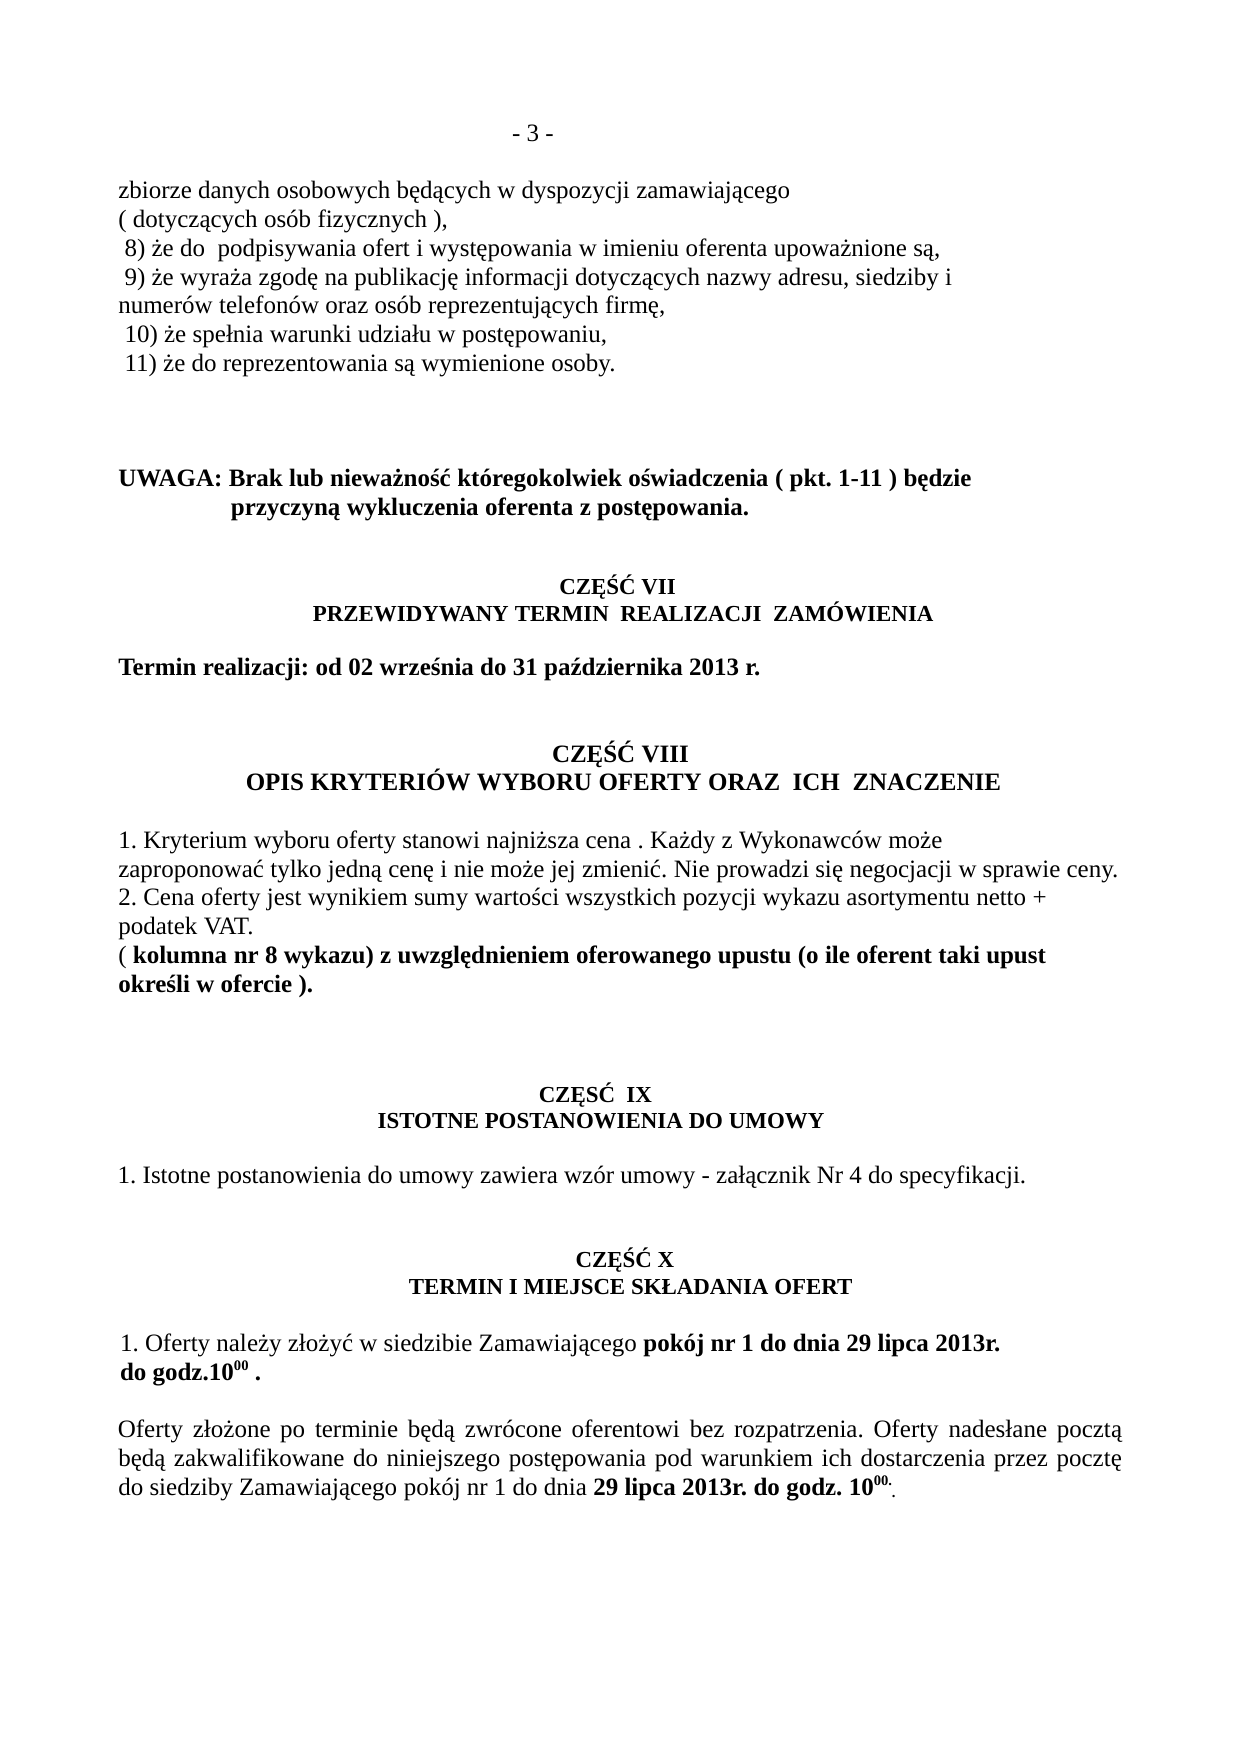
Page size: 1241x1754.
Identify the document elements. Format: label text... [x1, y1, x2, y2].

text ISTOTNE POSTANOWIENIA DO UMOWY [74, 1108, 1122, 1134]
text 10) że spełnia warunki udziału w postępowaniu, [118, 319, 1122, 348]
list 1. Kryterium wyboru oferty stanowi najniższa cena . Każdy z Wykonawców może [81, 825, 1122, 854]
text ( dotyczących osób fizycznych ), [118, 204, 1122, 233]
subtitle UWAGA: Brak lub nieważność któregokolwiek oświadczenia ( pkt. 1-11 ) będzie [118, 463, 1122, 492]
list zaproponować tylko jedną cenę i nie może jej zmienić. Nie prowadzi się negocjacji w sprawie ceny. [81, 854, 1122, 882]
text zbiorze danych osobowych będących w dyspozycji zamawiającego [118, 176, 1122, 204]
list 2. Cena oferty jest wynikiem sumy wartości wszystkich pozycji wykazu asortymentu netto + podatek VAT. [81, 882, 1122, 940]
text 1. Oferty należy złożyć w siedzibie Zamawiającego pokój nr 1 do dnia 29 lipca 2013r. [88, 1328, 1122, 1357]
text 11) że do reprezentowania są wymienione osoby. [118, 348, 1122, 377]
subtitle przyczyną wykluczenia oferenta z postępowania. [118, 492, 1122, 521]
text - 3 - [118, 118, 1122, 147]
text 1. Istotne postanowienia do umowy zawiera wzór umowy - załącznik Nr 4 do specyfikacji. [74, 1160, 1122, 1189]
text numerów telefonów oraz osób reprezentujących firmę, [118, 291, 1122, 319]
text 8) że do podpisywania ofert i występowania w imieniu oferenta upoważnione są, [118, 233, 1122, 262]
text OPIS KRYTERIÓW WYBORU OFERTY ORAZ ICH ZNACZENIE [118, 767, 1122, 796]
list ( kolumna nr 8 wykazu) z uwzględnieniem oferowanego upustu (o ile oferent taki upust określi w ofercie ). [81, 940, 1122, 997]
text CZĘŚĆ VIII [118, 739, 1122, 767]
text PRZEWIDYWANY TERMIN REALIZACJI ZAMÓWIENIA [118, 600, 1122, 626]
text do godz.1000 . [88, 1357, 1122, 1386]
text CZĘSĆ IX [74, 1081, 1122, 1108]
text Termin realizacji: od 02 września do 31 października 2013 r. [118, 652, 1122, 681]
text CZĘŚĆ VII [118, 573, 1122, 600]
subtitle TERMIN I MIEJSCE SKŁADANIA OFERT [133, 1273, 1122, 1299]
subtitle CZĘŚĆ X [133, 1247, 1122, 1273]
text Oferty złożone po terminie będą zwrócone oferentowi bez rozpatrzenia. Oferty nadesłane pocztą będą zakwalifikowane do niniejszego postępowania pod warunkiem ich dostarczenia przez pocztę do siedziby Zamawiającego pokój nr 1 do dnia 29 lipca 2013r. do godz. 1000.. [88, 1414, 1122, 1501]
text 9) że wyraża zgodę na publikację informacji dotyczących nazwy adresu, siedziby i [118, 262, 1122, 291]
